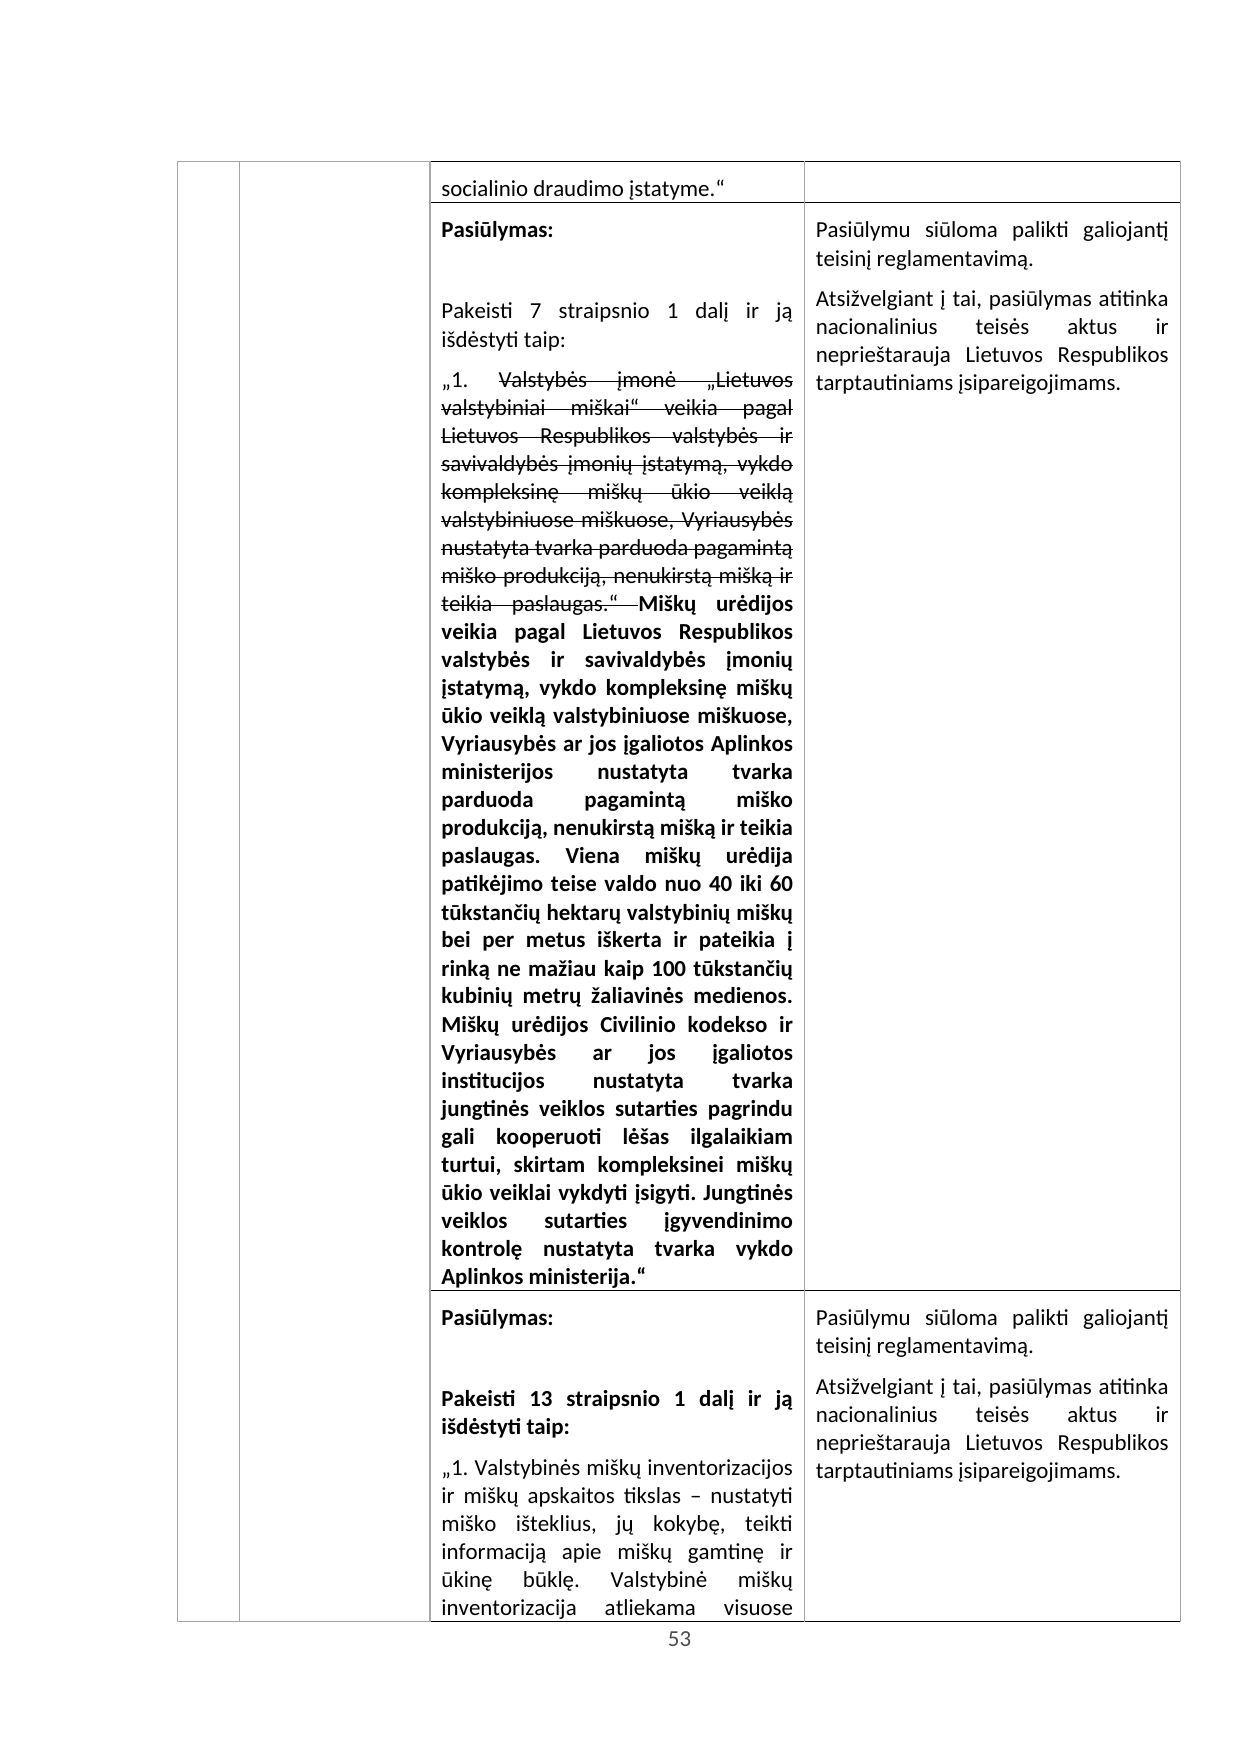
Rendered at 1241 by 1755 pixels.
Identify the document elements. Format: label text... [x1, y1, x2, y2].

table_cell [178, 162, 239, 1621]
table_cell socialinio draudimo įstatyme.“ [431, 162, 804, 202]
table_cell Pasiūlymu siūloma palikti galiojantį teisinį reglamentavimą. Atsižvelgiant į tai, pasiūlymas atitinka nacionalinius teisės aktus ir neprieštarauja Lietuvos Respublikos tarptautiniams įsipareigojimams. [805, 1291, 1180, 1621]
table_cell Pasiūlymas: Pakeisti 13 straipsnio 1 dalį ir ją išdėstyti taip: „1. Valstybinės miškų inventorizacijos ir miškų apskaitos tikslas – nustatyti miško išteklius, jų kokybę, teikti informaciją apie miškų gamtinę ir ūkinę būklę. Valstybinė miškų inventorizacija atliekama visuose [431, 1291, 804, 1621]
table_cell Pasiūlymu siūloma palikti galiojantį teisinį reglamentavimą. Atsižvelgiant į tai, pasiūlymas atitinka nacionalinius teisės aktus ir neprieštarauja Lietuvos Respublikos tarptautiniams įsipareigojimams. [805, 203, 1180, 1290]
table_cell Pasiūlymas: Pakeisti 7 straipsnio 1 dalį ir ją išdėstyti taip: „1. Valstybės įmonė „Lietuvos valstybiniai miškai“ veikia pagal Lietuvos Respublikos valstybės ir savivaldybės įmonių įstatymą, vykdo kompleksinę miškų ūkio veiklą valstybiniuose miškuose, Vyriausybės nustatyta tvarka parduoda pagamintą miško produkciją, nenukirstą mišką ir teikia paslaugas.“ Miškų urėdijos veikia pagal Lietuvos Respublikos valstybės ir savivaldybės įmonių įstatymą, vykdo kompleksinę miškų ūkio veiklą valstybiniuose miškuose, Vyriausybės ar jos įgaliotos Aplinkos ministerijos nustatyta tvarka parduoda pagamintą miško produkciją, nenukirstą mišką ir teikia paslaugas. Viena miškų urėdija patikėjimo teise valdo nuo 40 iki 60 tūkstančių hektarų valstybinių miškų bei per metus iškerta ir pateikia į rinką ne mažiau kaip 100 tūkstančių kubinių metrų žaliavinės medienos. Miškų urėdijos Civilinio kodekso ir Vyriausybės ar jos įgaliotos institucijos nustatyta tvarka jungtinės veiklos sutarties pagrindu gali kooperuoti lėšas ilgalaikiam turtui, skirtam kompleksinei miškų ūkio veiklai vykdyti įsigyti. Jungtinės veiklos sutarties įgyvendinimo kontrolę nustatyta tvarka vykdo Aplinkos ministerija.“ [431, 203, 804, 1290]
table_cell [805, 162, 1180, 202]
table_cell [240, 162, 429, 1621]
